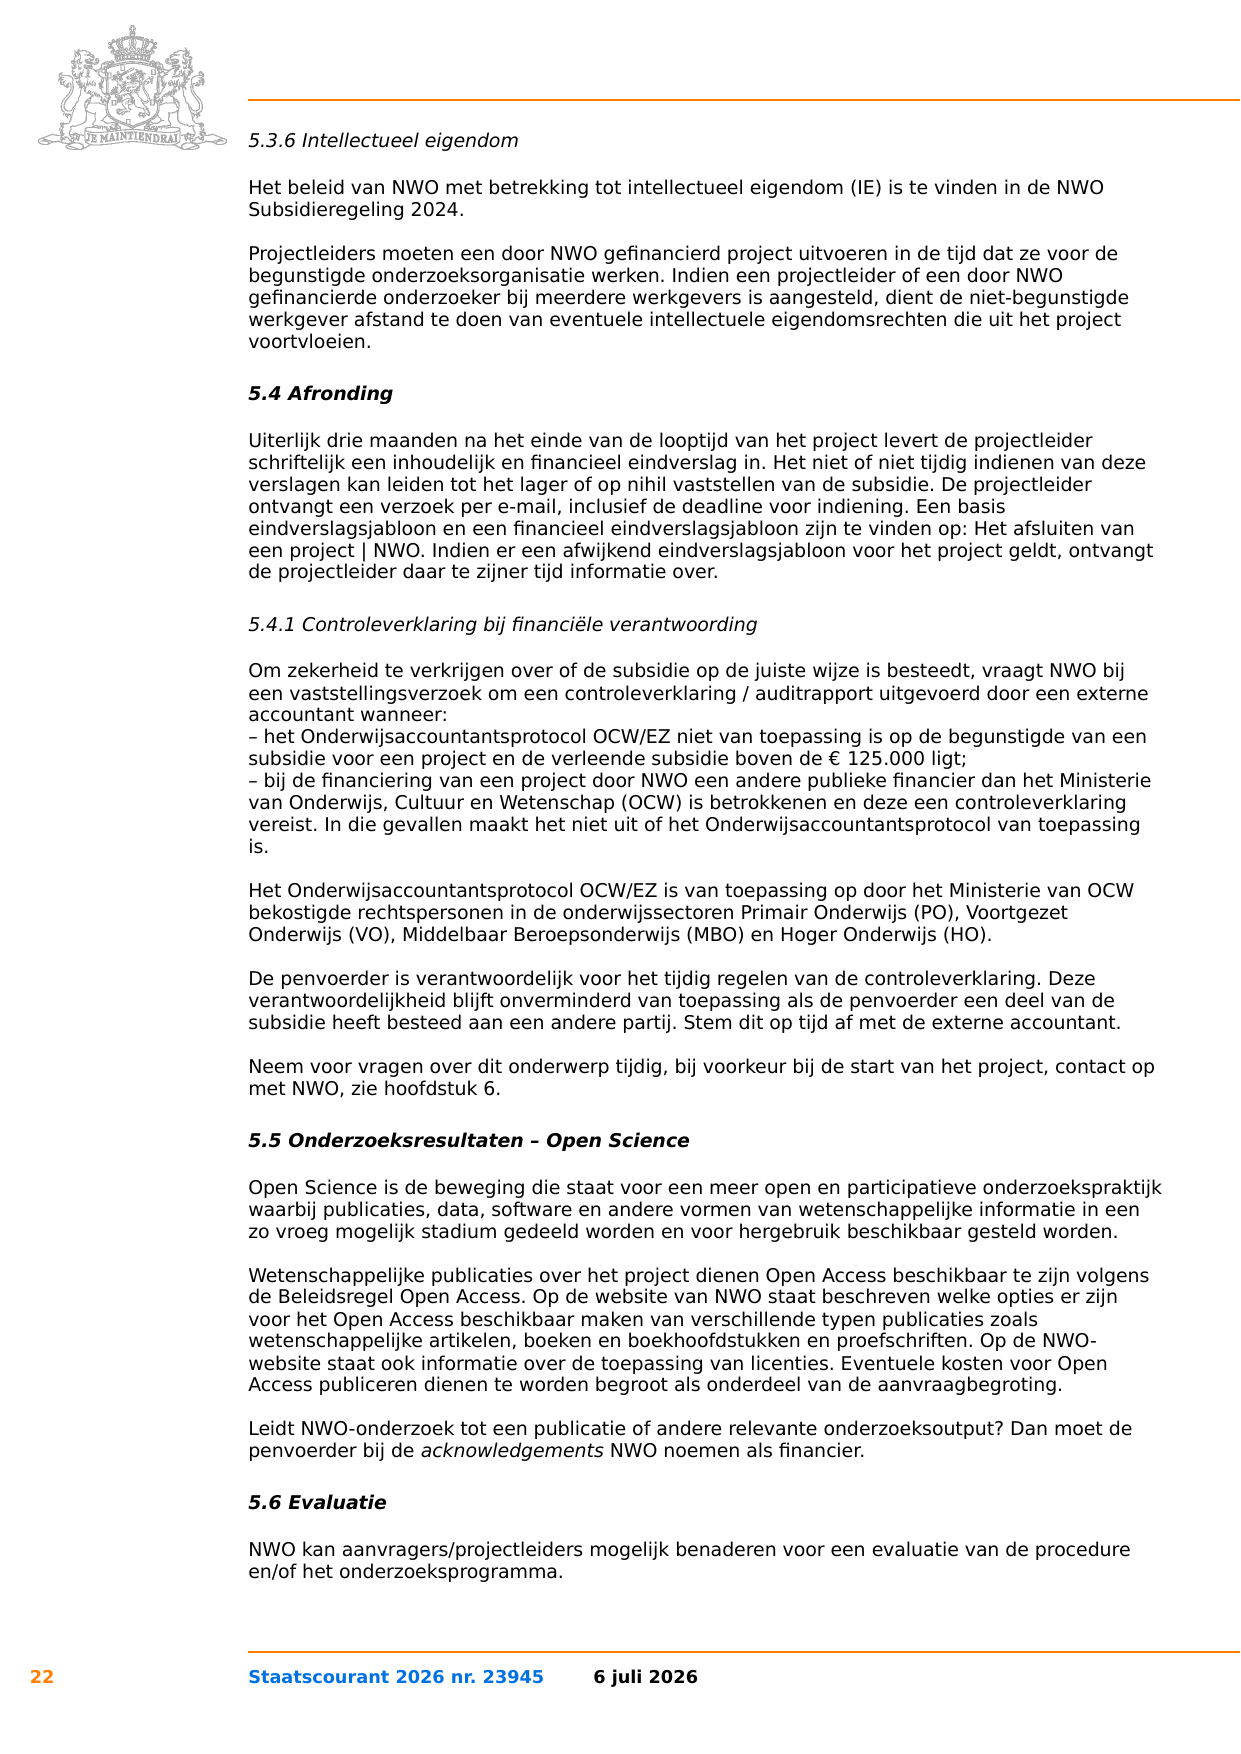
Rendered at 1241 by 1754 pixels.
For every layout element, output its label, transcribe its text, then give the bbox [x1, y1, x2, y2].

subtitle 5.3.6 Intellectueel eigendom [248, 130, 1163, 152]
picture [38, 25, 227, 150]
text Projectleiders moeten een door NWO gefinancierd project uitvoeren in de tijd dat ze voor de begunstigde onderzoeksorganisatie werken. Indien een projectleider of een door NWO gefinancierde onderzoeker bij meerdere werkgevers is aangesteld, dient de niet-begunstigde werkgever afstand te doen van eventuele intellectuele eigendomsrechten die uit het project voortvloeien. [248, 243, 1163, 353]
text – bij de financiering van een project door NWO een andere publieke financier dan het Ministerie van Onderwijs, Cultuur en Wetenschap (OCW) is betrokkenen en deze een controleverklaring vereist. In die gevallen maakt het niet uit of het Onderwijsaccountantsprotocol van toepassing is. [248, 770, 1163, 858]
text Leidt NWO-onderzoek tot een publicatie of andere relevante onderzoeksoutput? Dan moet de penvoerder bij de acknowledgements NWO noemen als financier. [248, 1418, 1163, 1462]
subtitle 5.5 Onderzoeksresultaten – Open Science [248, 1130, 1163, 1152]
subtitle 5.6 Evaluatie [248, 1492, 1163, 1514]
text Om zekerheid te verkrijgen over of de subsidie op de juiste wijze is besteedt, vraagt NWO bij een vaststellingsverzoek om een controleverklaring / auditrapport uitgevoerd door een externe accountant wanneer: [248, 660, 1163, 726]
text Uiterlijk drie maanden na het einde van de looptijd van het project levert de projectleider schriftelijk een inhoudelijk en financieel eindverslag in. Het niet of niet tijdig indienen van deze verslagen kan leiden tot het lager of op nihil vaststellen van de subsidie. De projectleider ontvangt een verzoek per e-mail, inclusief de deadline voor indiening. Een basis eindverslagsjabloon en een financieel eindverslagsjabloon zijn te vinden op: Het afsluiten van een project | NWO. Indien er een afwijkend eindverslagsjabloon voor het project geldt, ontvangt de projectleider daar te zijner tijd informatie over. [248, 429, 1163, 583]
text Het beleid van NWO met betrekking tot intellectueel eigendom (IE) is te vinden in de NWO Subsidieregeling 2024. [248, 177, 1163, 221]
text Open Science is de beweging die staat voor een meer open en participatieve onderzoekspraktijk waarbij publicaties, data, software en andere vormen van wetenschappelijke informatie in een zo vroeg mogelijk stadium gedeeld worden en voor hergebruik beschikbaar gesteld worden. [248, 1177, 1163, 1243]
text – het Onderwijsaccountantsprotocol OCW/EZ niet van toepassing is op de begunstigde van een subsidie voor een project en de verleende subsidie boven de € 125.000 ligt; [248, 726, 1163, 770]
text De penvoerder is verantwoordelijk voor het tijdig regelen van de controleverklaring. Deze verantwoordelijkheid blijft onverminderd van toepassing als de penvoerder een deel van de subsidie heeft besteed aan een andere partij. Stem dit op tijd af met de externe accountant. [248, 968, 1163, 1034]
text NWO kan aanvragers/projectleiders mogelijk benaderen voor een evaluatie van de procedure en/of het onderzoeksprogramma. [248, 1539, 1163, 1583]
text Wetenschappelijke publicaties over het project dienen Open Access beschikbaar te zijn volgens de Beleidsregel Open Access. Op de website van NWO staat beschreven welke opties er zijn voor het Open Access beschikbaar maken van verschillende typen publicaties zoals wetenschappelijke artikelen, boeken en boekhoofdstukken en proefschriften. Op de NWO-website staat ook informatie over de toepassing van licenties. Eventuele kosten voor Open Access publiceren dienen te worden begroot als onderdeel van de aanvraagbegroting. [248, 1264, 1163, 1396]
text Neem voor vragen over dit onderwerp tijdig, bij voorkeur bij de start van het project, contact op met NWO, zie hoofdstuk 6. [248, 1056, 1163, 1100]
subtitle 5.4 Afronding [248, 383, 1163, 404]
text Het Onderwijsaccountantsprotocol OCW/EZ is van toepassing op door het Ministerie van OCW bekostigde rechtspersonen in de onderwijssectoren Primair Onderwijs (PO), Voortgezet Onderwijs (VO), Middelbaar Beroepsonderwijs (MBO) en Hoger Onderwijs (HO). [248, 880, 1163, 946]
subtitle 5.4.1 Controleverklaring bij financiële verantwoording [248, 613, 1163, 635]
